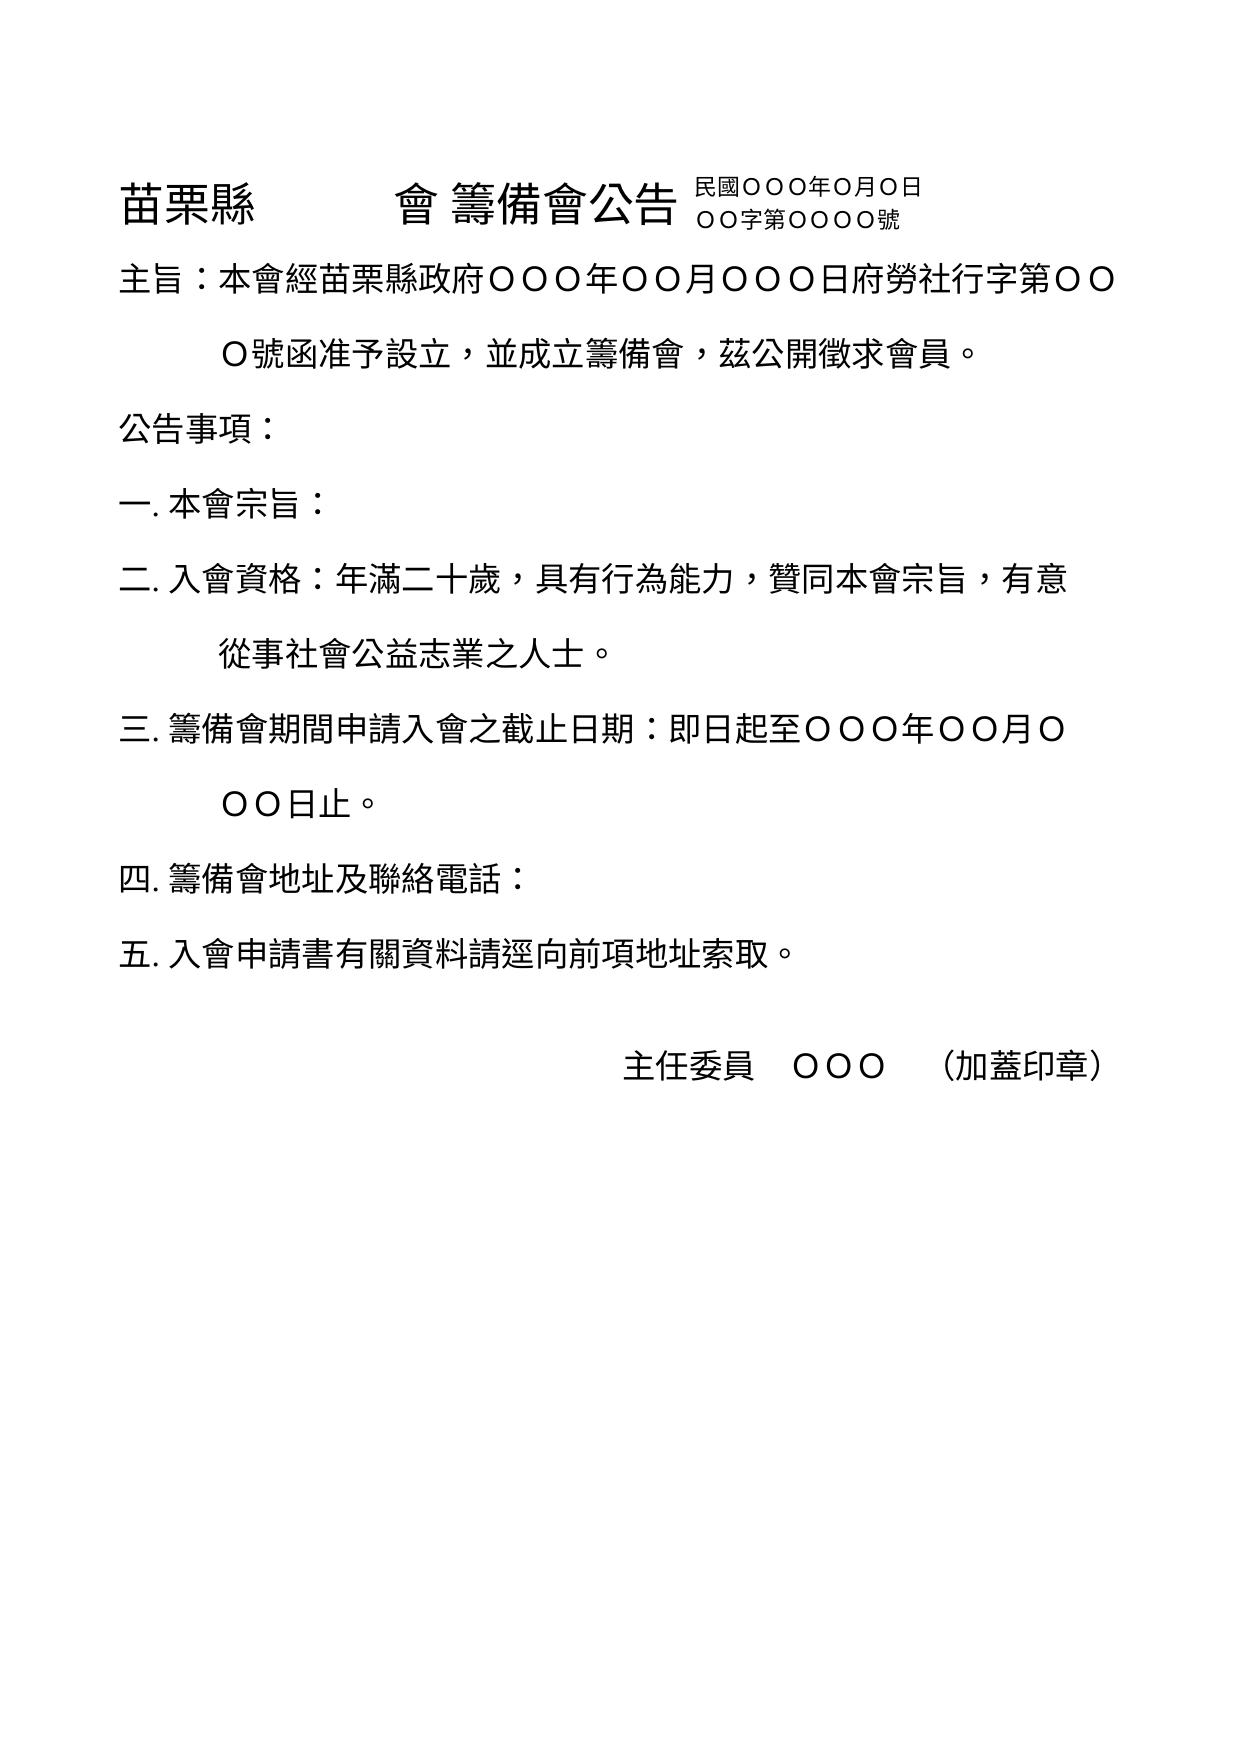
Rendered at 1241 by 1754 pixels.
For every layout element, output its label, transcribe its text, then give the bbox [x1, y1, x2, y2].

list 籌備會地址及聯絡電話： [118, 839, 1122, 914]
text 苗栗縣 會 籌備會公告 民國ＯＯＯ年Ｏ月Ｏ日ＯＯ字第ＯＯＯＯ號 [118, 164, 1122, 239]
text 公告事項： [118, 389, 1122, 464]
text 主任委員 ＯＯＯ （加蓋印章） [118, 1027, 1122, 1102]
text 主旨：本會經苗栗縣政府ＯＯＯ年ＯＯ月ＯＯＯ日府勞社行字第ＯＯＯ號函准予設立，並成立籌備會，茲公開徵求會員。 [118, 239, 1122, 389]
text ＯＯ日止。 [118, 764, 1122, 839]
list 入會資格：年滿二十歲，具有行為能力，贊同本會宗旨，有意 [118, 539, 1122, 614]
list 籌備會期間申請入會之截止日期：即日起至ＯＯＯ年ＯＯ月Ｏ [118, 689, 1122, 764]
list 入會申請書有關資料請逕向前項地址索取。 [118, 914, 1122, 989]
text 從事社會公益志業之人士。 [118, 614, 1122, 689]
list 本會宗旨： [118, 464, 1122, 539]
